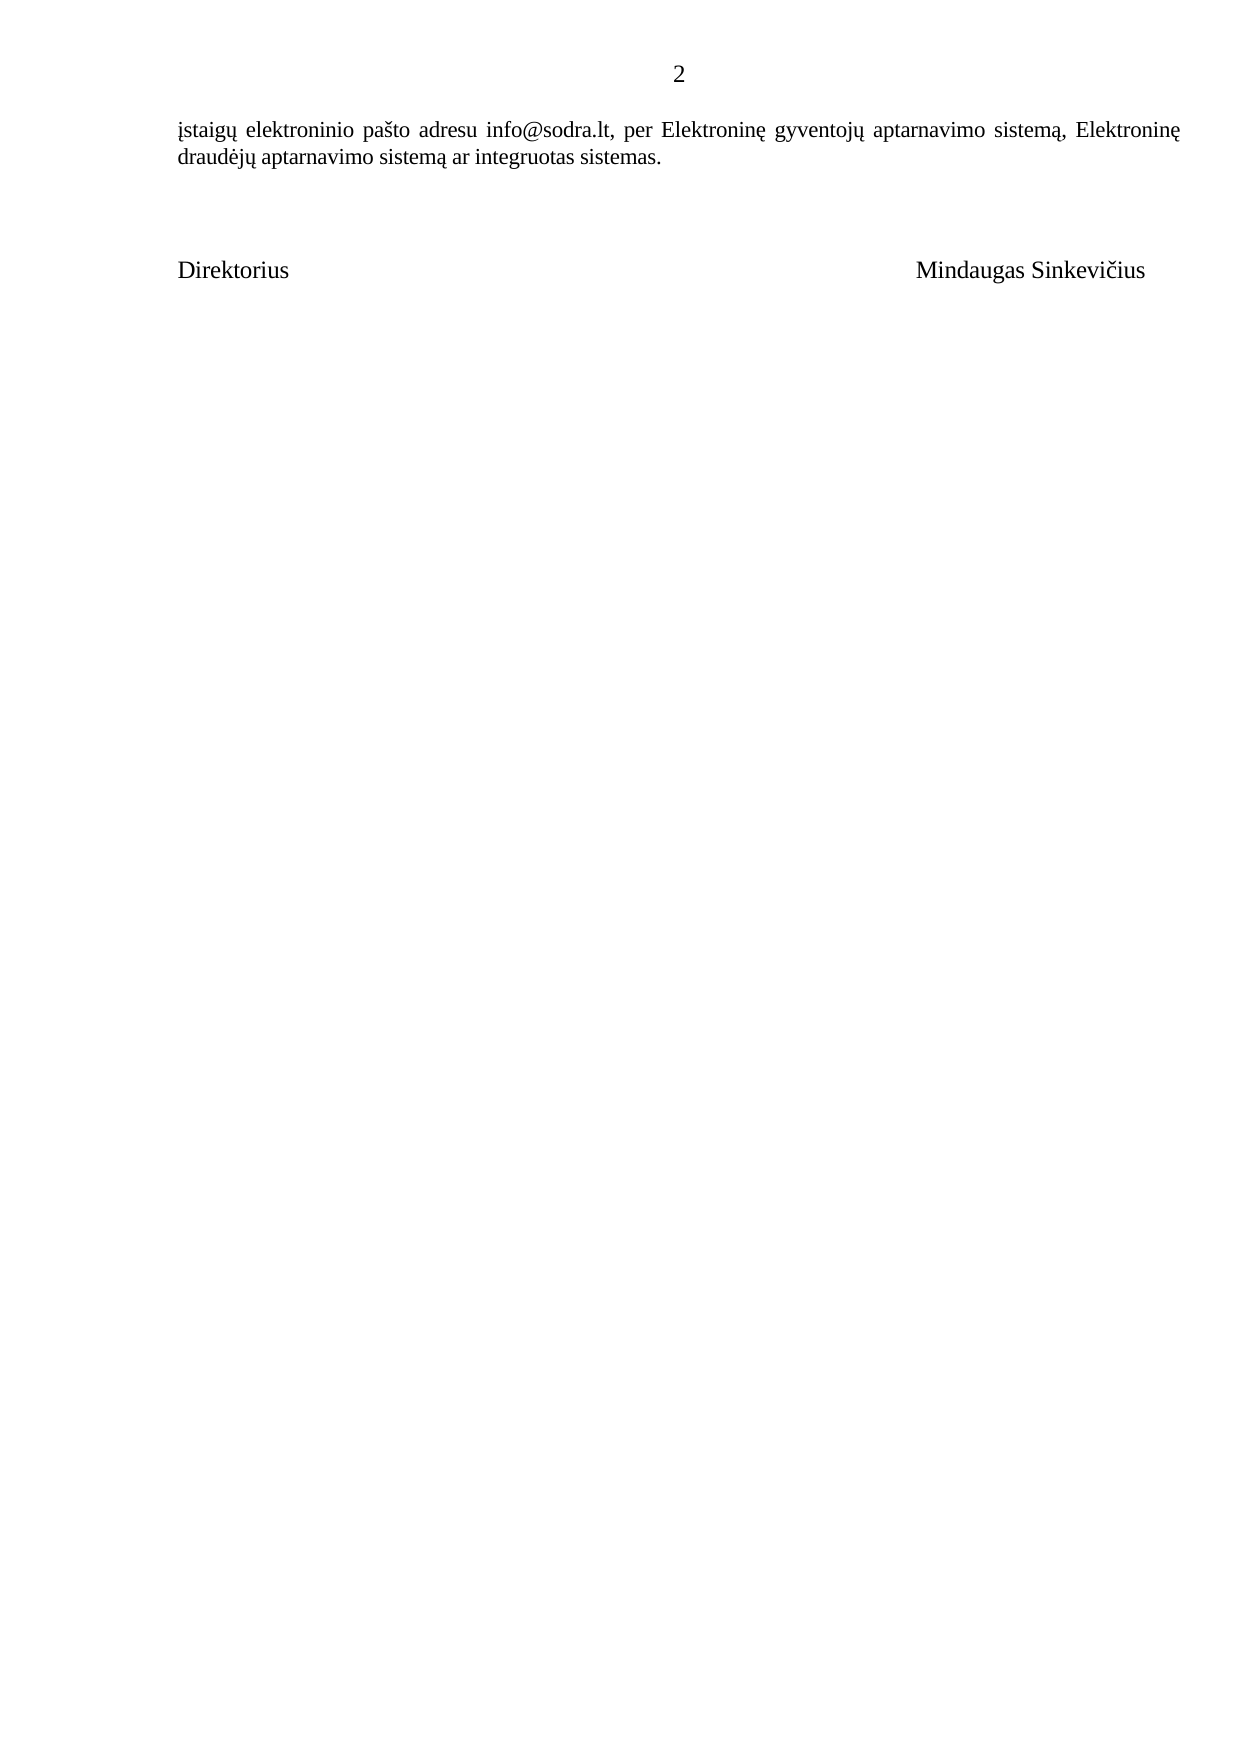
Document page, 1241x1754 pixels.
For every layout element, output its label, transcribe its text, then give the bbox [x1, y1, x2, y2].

text įstaigų elektroninio pašto adresu info@sodra.lt, per Elektroninę gyventojų aptarnavimo sistemą, Elektroninę draudėjų aptarnavimo sistemą ar integruotas sistemas. [177, 117, 1181, 169]
text Direktorius Mindaugas Sinkevičius [177, 256, 1240, 284]
